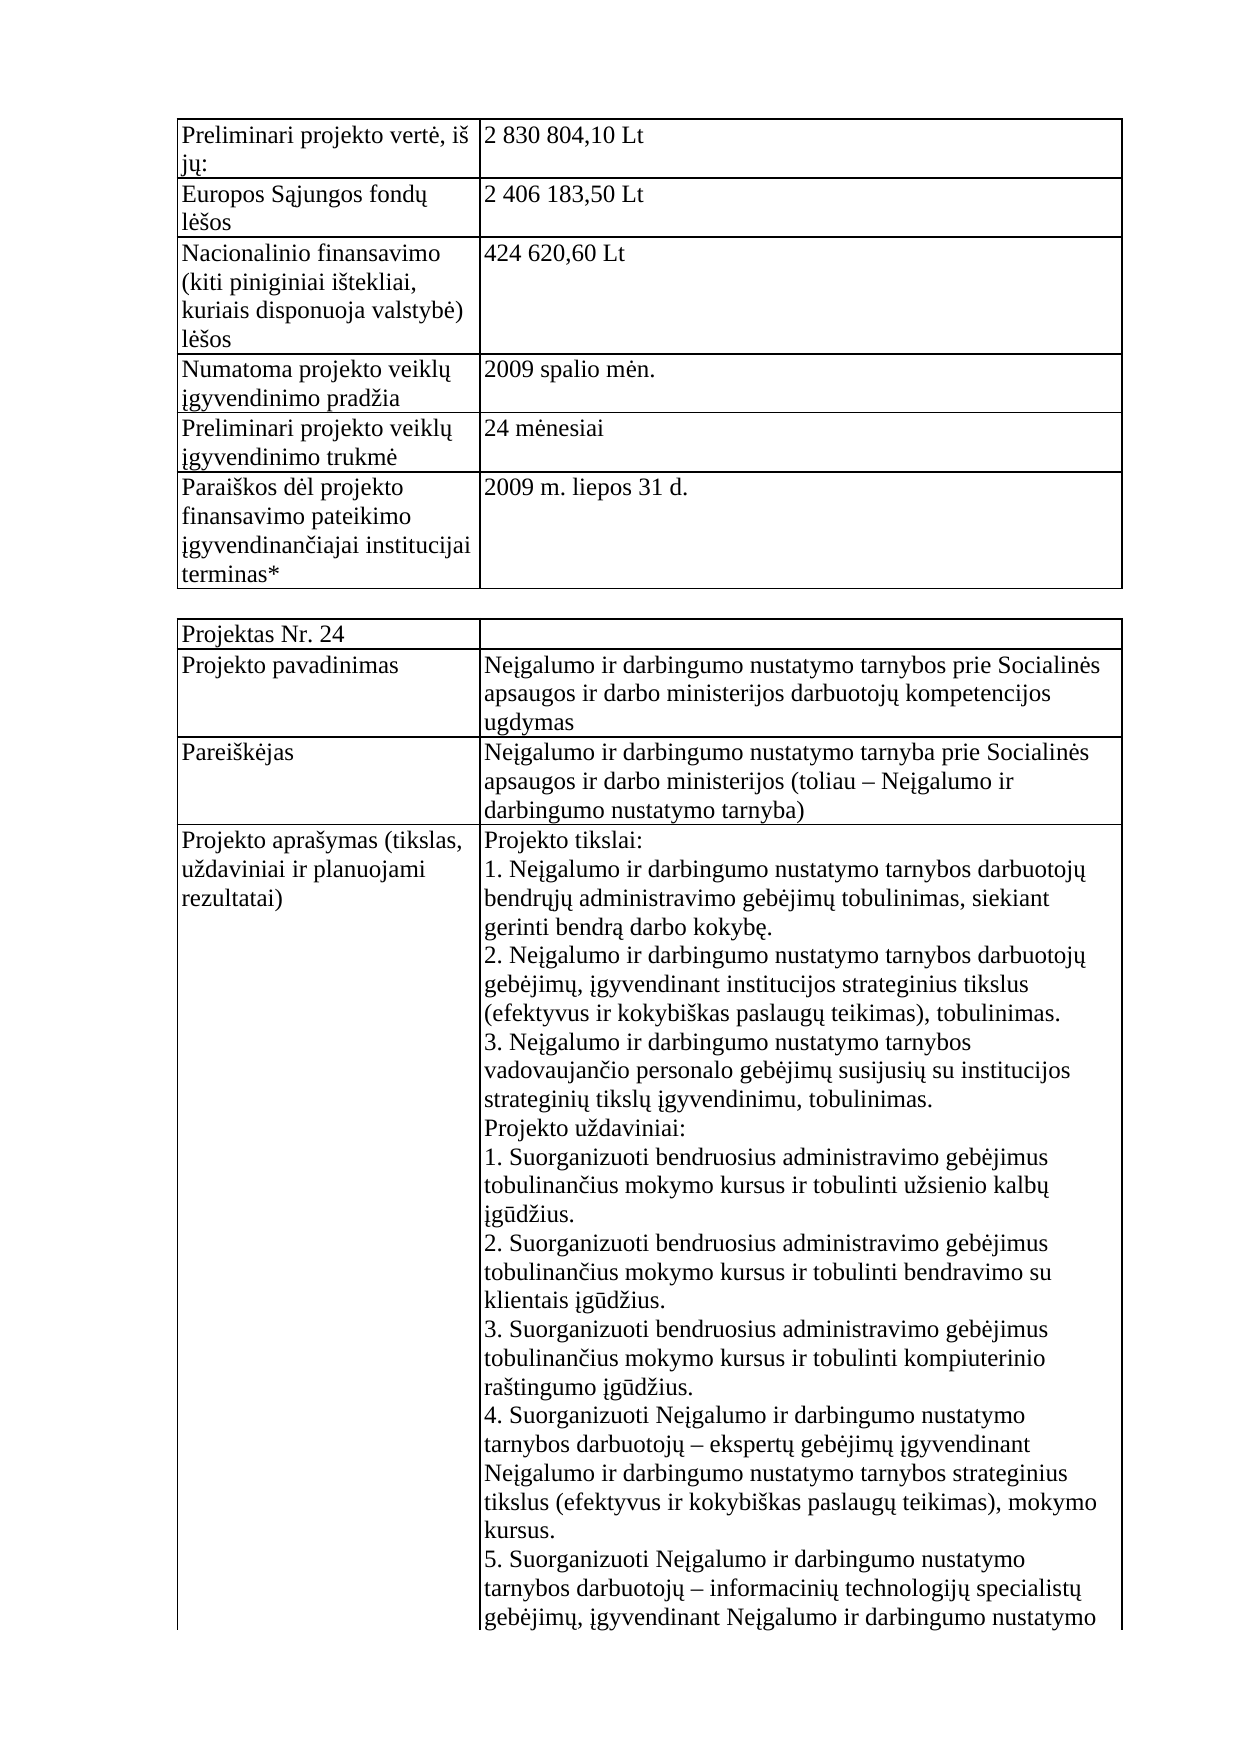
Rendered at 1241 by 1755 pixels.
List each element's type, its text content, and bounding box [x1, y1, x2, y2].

table_cell Nacionalinio finansavimo (kiti piniginiai ištekliai, kuriais disponuoja valstybė) lėšos [178, 238, 479, 353]
table_cell 2009 spalio mėn. [481, 355, 1121, 412]
table_cell Europos Sąjungos fondų lėšos [178, 179, 479, 236]
table_cell Preliminari projekto veiklų įgyvendinimo trukmė [178, 413, 479, 471]
table_header Projektas Nr. 24 [178, 620, 479, 648]
table_cell Pareiškėjas [178, 738, 479, 824]
table_cell Numatoma projekto veiklų įgyvendinimo pradžia [178, 355, 479, 412]
table_header [481, 620, 1121, 648]
table_cell 2 406 183,50 Lt [481, 179, 1121, 236]
table_cell Preliminari projekto vertė, iš jų: [178, 120, 479, 177]
table_cell Neįgalumo ir darbingumo nustatymo tarnyba prie Socialinės apsaugos ir darbo ministerijos (toliau – Neįgalumo ir darbingumo nustatymo tarnyba) [481, 738, 1121, 824]
table_cell Projekto pavadinimas [178, 650, 479, 736]
table_cell 424 620,60 Lt [481, 238, 1121, 353]
table_cell Neįgalumo ir darbingumo nustatymo tarnybos prie Socialinės apsaugos ir darbo ministerijos darbuotojų kompetencijos ugdymas [481, 650, 1121, 736]
table_cell Projekto tikslai: 1. Neįgalumo ir darbingumo nustatymo tarnybos darbuotojų bendrųjų administravimo gebėjimų tobulinimas, siekiant gerinti bendrą darbo kokybę. 2. Neįgalumo ir darbingumo nustatymo tarnybos darbuotojų gebėjimų, įgyvendinant institucijos strateginius tikslus (efektyvus ir kokybiškas paslaugų teikimas), tobulinimas. 3. Neįgalumo ir darbingumo nustatymo tarnybos vadovaujančio personalo gebėjimų susijusių su institucijos strateginių tikslų įgyvendinimu, tobulinimas. Projekto uždaviniai: 1. Suorganizuoti bendruosius administravimo gebėjimus tobulinančius mokymo kursus ir tobulinti užsienio kalbų įgūdžius. 2. Suorganizuoti bendruosius administravimo gebėjimus tobulinančius mokymo kursus ir tobulinti bendravimo su klientais įgūdžius. 3. Suorganizuoti bendruosius administravimo gebėjimus tobulinančius mokymo kursus ir tobulinti kompiuterinio raštingumo įgūdžius. 4. Suorganizuoti Neįgalumo ir darbingumo nustatymo tarnybos darbuotojų – ekspertų gebėjimų įgyvendinant Neįgalumo ir darbingumo nustatymo tarnybos strateginius tikslus (efektyvus ir kokybiškas paslaugų teikimas), mokymo kursus. 5. Suorganizuoti Neįgalumo ir darbingumo nustatymo tarnybos darbuotojų – informacinių technologijų specialistų gebėjimų, įgyvendinant Neįgalumo ir darbingumo nustatymo [481, 825, 1121, 1630]
table_cell 24 mėnesiai [481, 413, 1121, 471]
table_cell Projekto aprašymas (tikslas, uždaviniai ir planuojami rezultatai) [178, 825, 479, 1630]
table_cell 2009 m. liepos 31 d. [481, 473, 1121, 587]
table_cell Paraiškos dėl projekto finansavimo pateikimo įgyvendinančiajai institucijai terminas* [178, 473, 479, 587]
table_cell 2 830 804,10 Lt [481, 120, 1121, 177]
